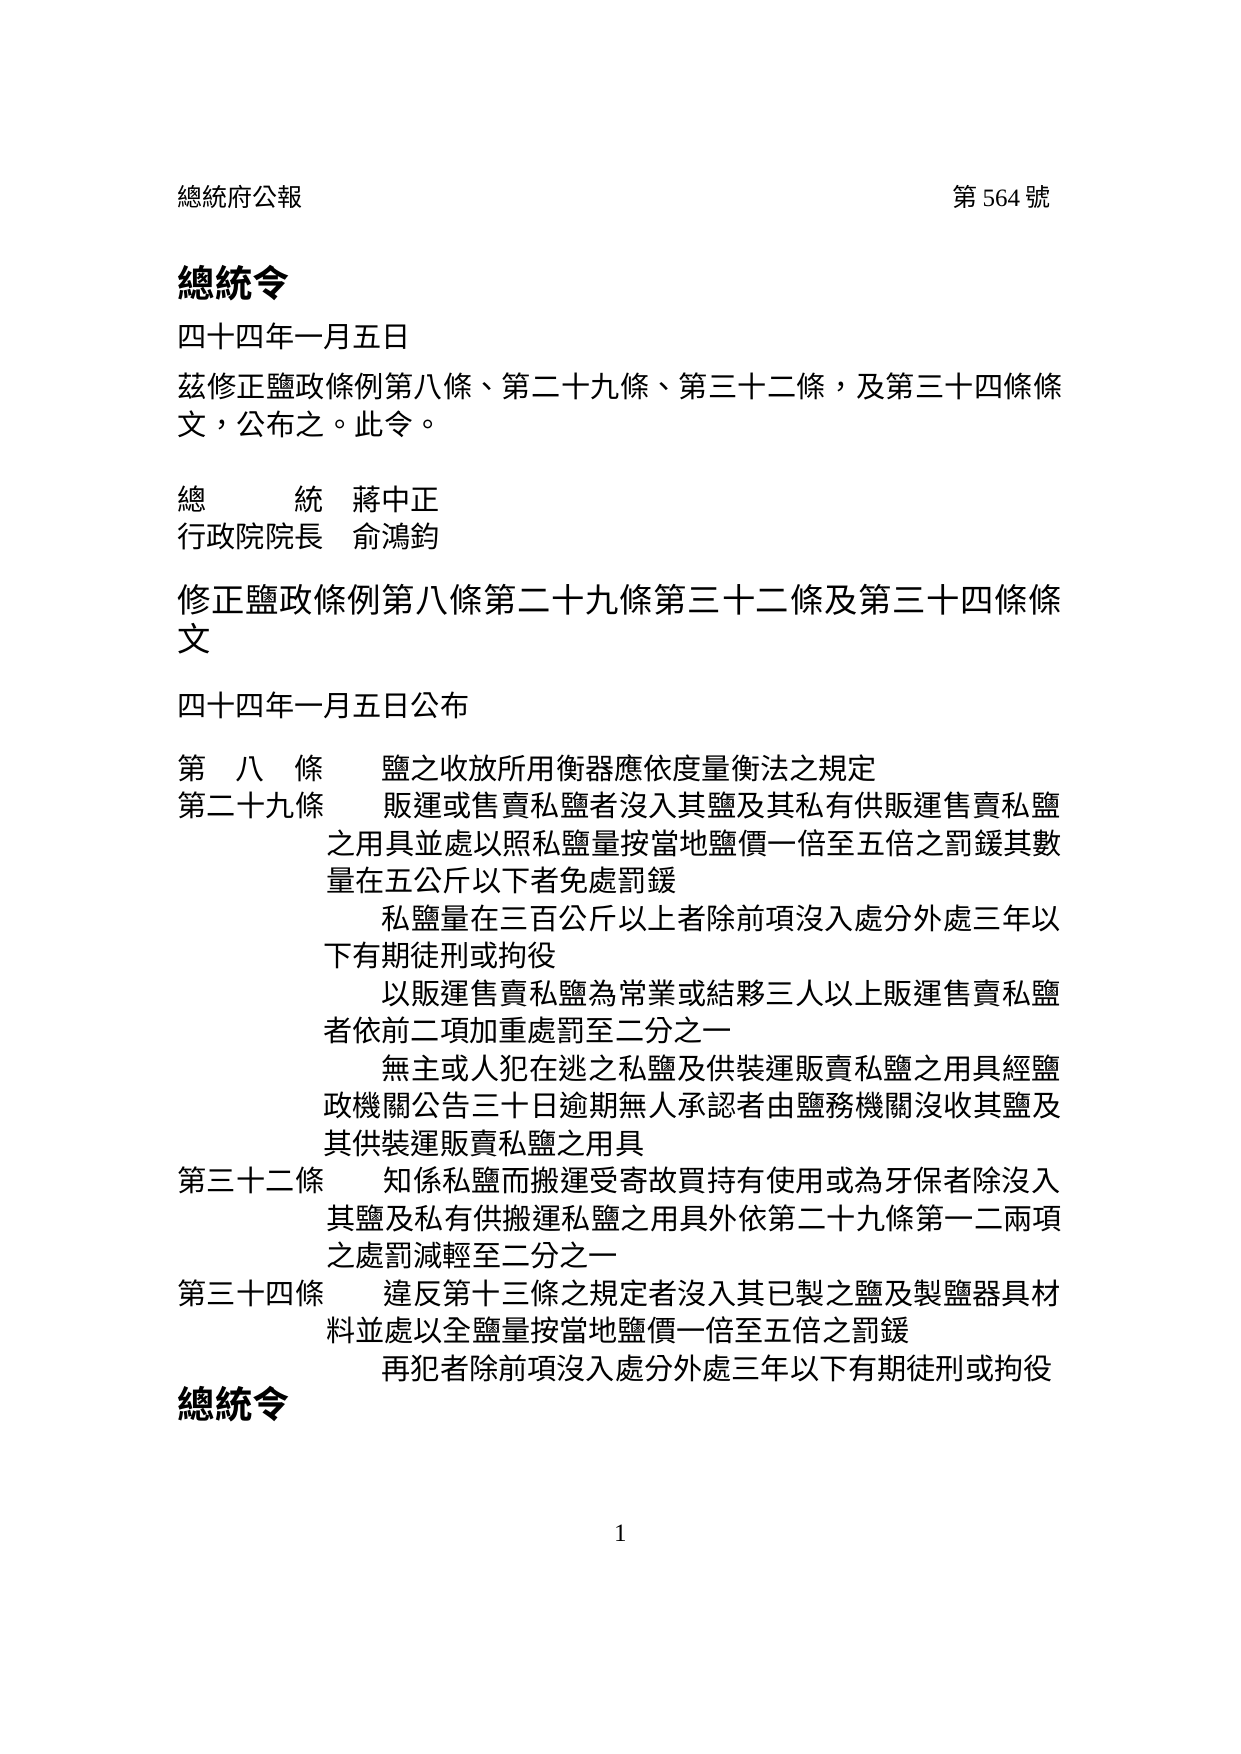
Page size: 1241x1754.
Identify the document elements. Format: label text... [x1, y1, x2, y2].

text 修正鹽政條例第八條第二十九條第三十二條及第三十四條條文 [177, 580, 1063, 659]
text 無主或人犯在逃之私鹽及供裝運販賣私鹽之用具經鹽政機關公告三十日逾期無人承認者由鹽務機關沒收其鹽及其供裝運販賣私鹽之用具 [323, 1049, 1063, 1162]
text 四十四年一月五日 [177, 318, 1063, 355]
text 茲修正鹽政條例第八條、第二十九條、第三十二條，及第三十四條條文，公布之。此令。 [177, 368, 1063, 443]
text 總統令 [177, 1387, 1063, 1426]
text 總統令 [177, 266, 1063, 305]
text 私鹽量在三百公斤以上者除前項沒入處分外處三年以下有期徒刑或拘役 [323, 899, 1063, 974]
text 以販運售賣私鹽為常業或結夥三人以上販運售賣私鹽者依前二項加重處罰至二分之一 [323, 974, 1063, 1049]
text 行政院院長 俞鴻鈞 [177, 518, 1063, 555]
text 第 八 條 鹽之收放所用衡器應依度量衡法之規定 [177, 749, 1063, 787]
text 第三十二條 知係私鹽而搬運受寄故買持有使用或為牙保者除沒入其鹽及私有供搬運私鹽之用具外依第二十九條第一二兩項之處罰減輕至二分之一 [177, 1162, 1063, 1274]
text 第三十四條 違反第十三條之規定者沒入其已製之鹽及製鹽器具材料並處以全鹽量按當地鹽價一倍至五倍之罰鍰 [177, 1274, 1063, 1349]
text 再犯者除前項沒入處分外處三年以下有期徒刑或拘役 [323, 1349, 1063, 1387]
text 第二十九條 販運或售賣私鹽者沒入其鹽及其私有供販運售賣私鹽之用具並處以照私鹽量按當地鹽價一倍至五倍之罰鍰其數量在五公斤以下者免處罰鍰 [177, 787, 1063, 899]
text 四十四年一月五日公布 [177, 684, 1063, 724]
text 總 統 蔣中正 [177, 480, 1063, 518]
